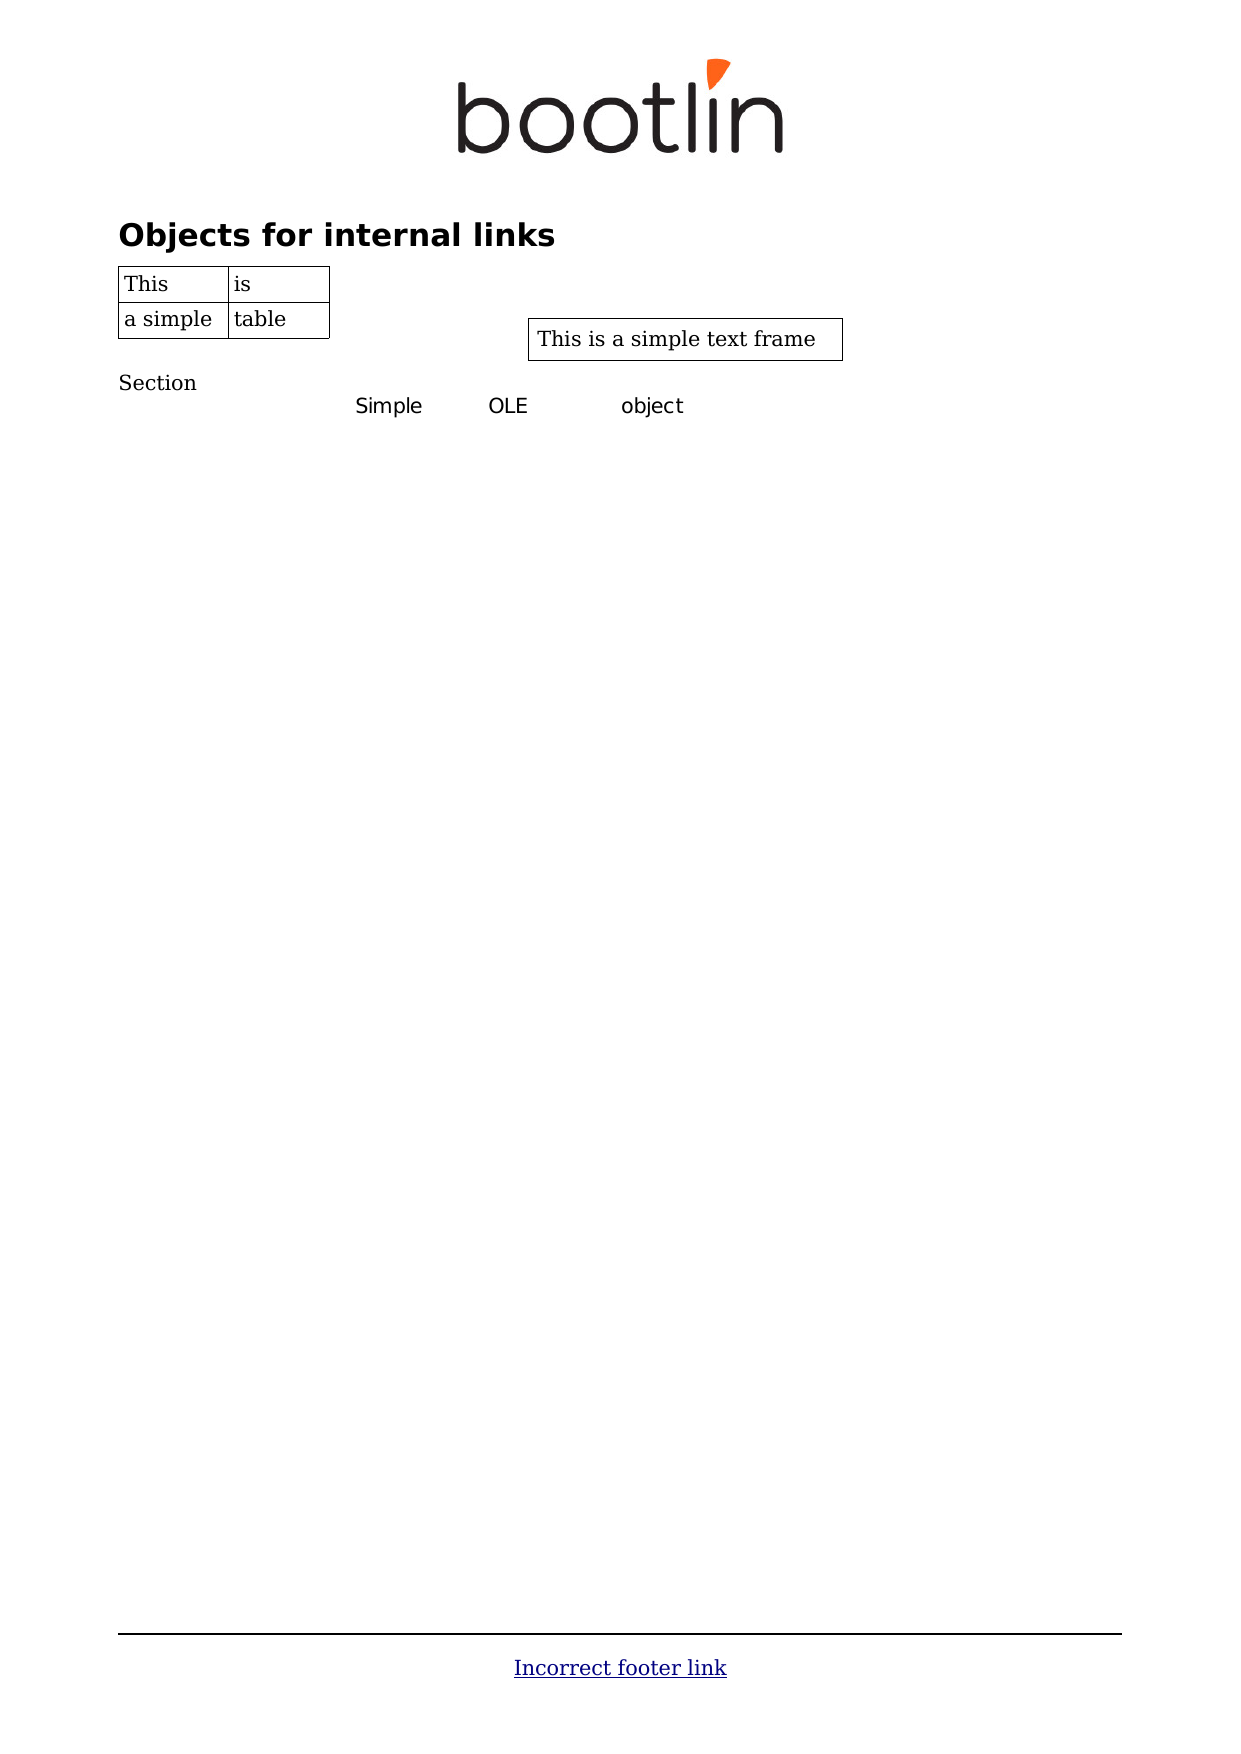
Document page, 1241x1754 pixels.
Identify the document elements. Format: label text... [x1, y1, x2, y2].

picture [423, 37, 817, 188]
table_header This [119, 267, 228, 302]
table_cell a simple [119, 303, 228, 338]
subtitle Objects for internal links [118, 217, 1122, 253]
text This is a simple text frame [537, 327, 833, 352]
table_header is [229, 267, 329, 302]
text Section [118, 371, 1122, 395]
table_cell table [229, 303, 329, 338]
